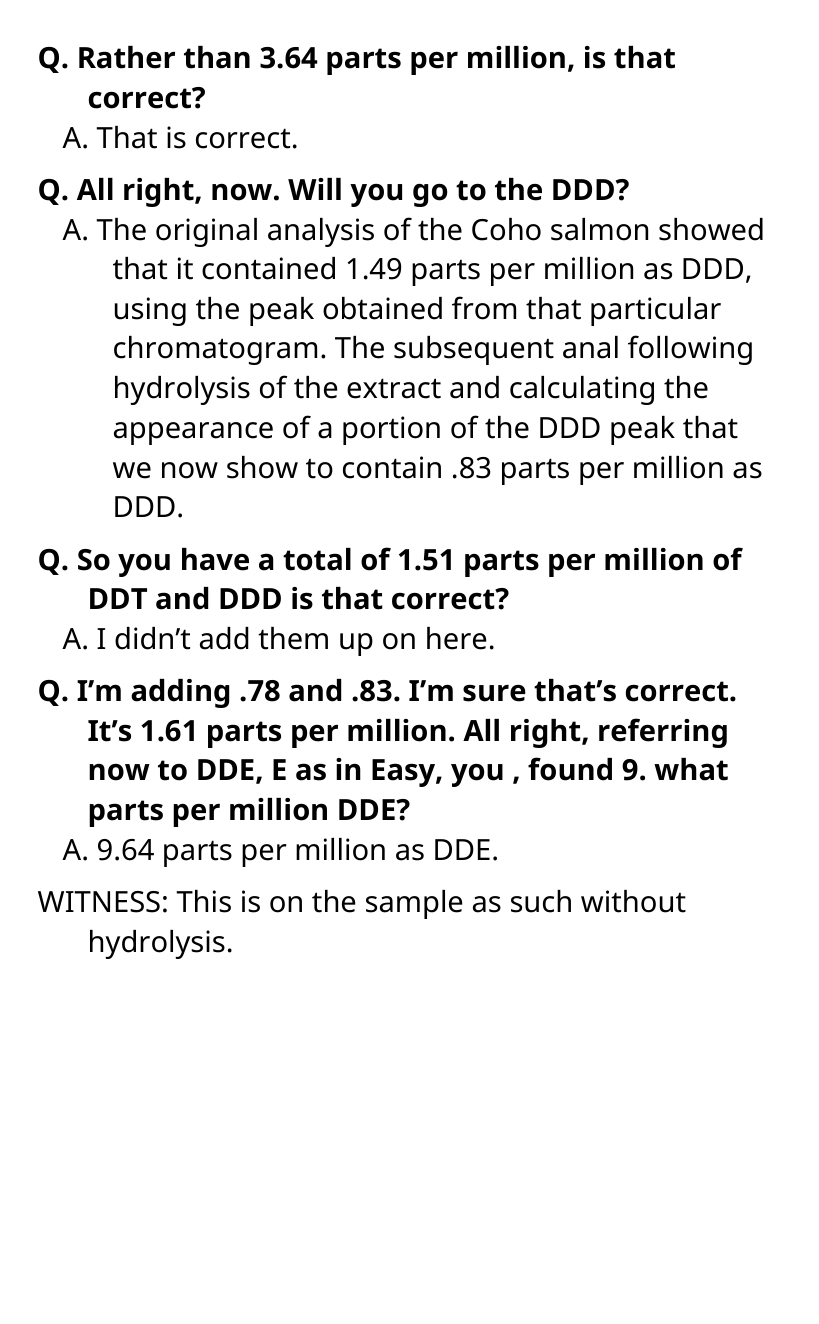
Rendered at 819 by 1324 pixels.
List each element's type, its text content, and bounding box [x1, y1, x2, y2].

text A. That is correct. [62, 117, 781, 157]
text WITNESS: This is on the sample as such without hydrolysis. [37, 881, 781, 961]
text Q. I’m adding .78 and .83. I’m sure that’s correct. It’s 1.61 parts per million. All right, referring now to DDE, E as in Easy, you , found 9. what parts per million DDE? [37, 670, 781, 829]
text Q. All right, now. Will you go to the DDD? [37, 169, 781, 209]
text Q. Rather than 3.64 parts per million, is that correct? [37, 37, 781, 117]
text A. 9.64 parts per million as DDE. [62, 829, 781, 869]
text A. The original analysis of the Coho salmon showed that it contained 1.49 parts per million as DDD, using the peak obtained from that particular chromatogram. The subsequent anal following hydrolysis of the extract and calculating the appearance of a portion of the DDD peak that we now show to contain .83 parts per million as DDD. [62, 209, 781, 526]
text Q. So you have a total of 1.51 parts per million of DDT and DDD is that correct? [37, 539, 781, 618]
text A. I didn’t add them up on here. [62, 618, 781, 658]
